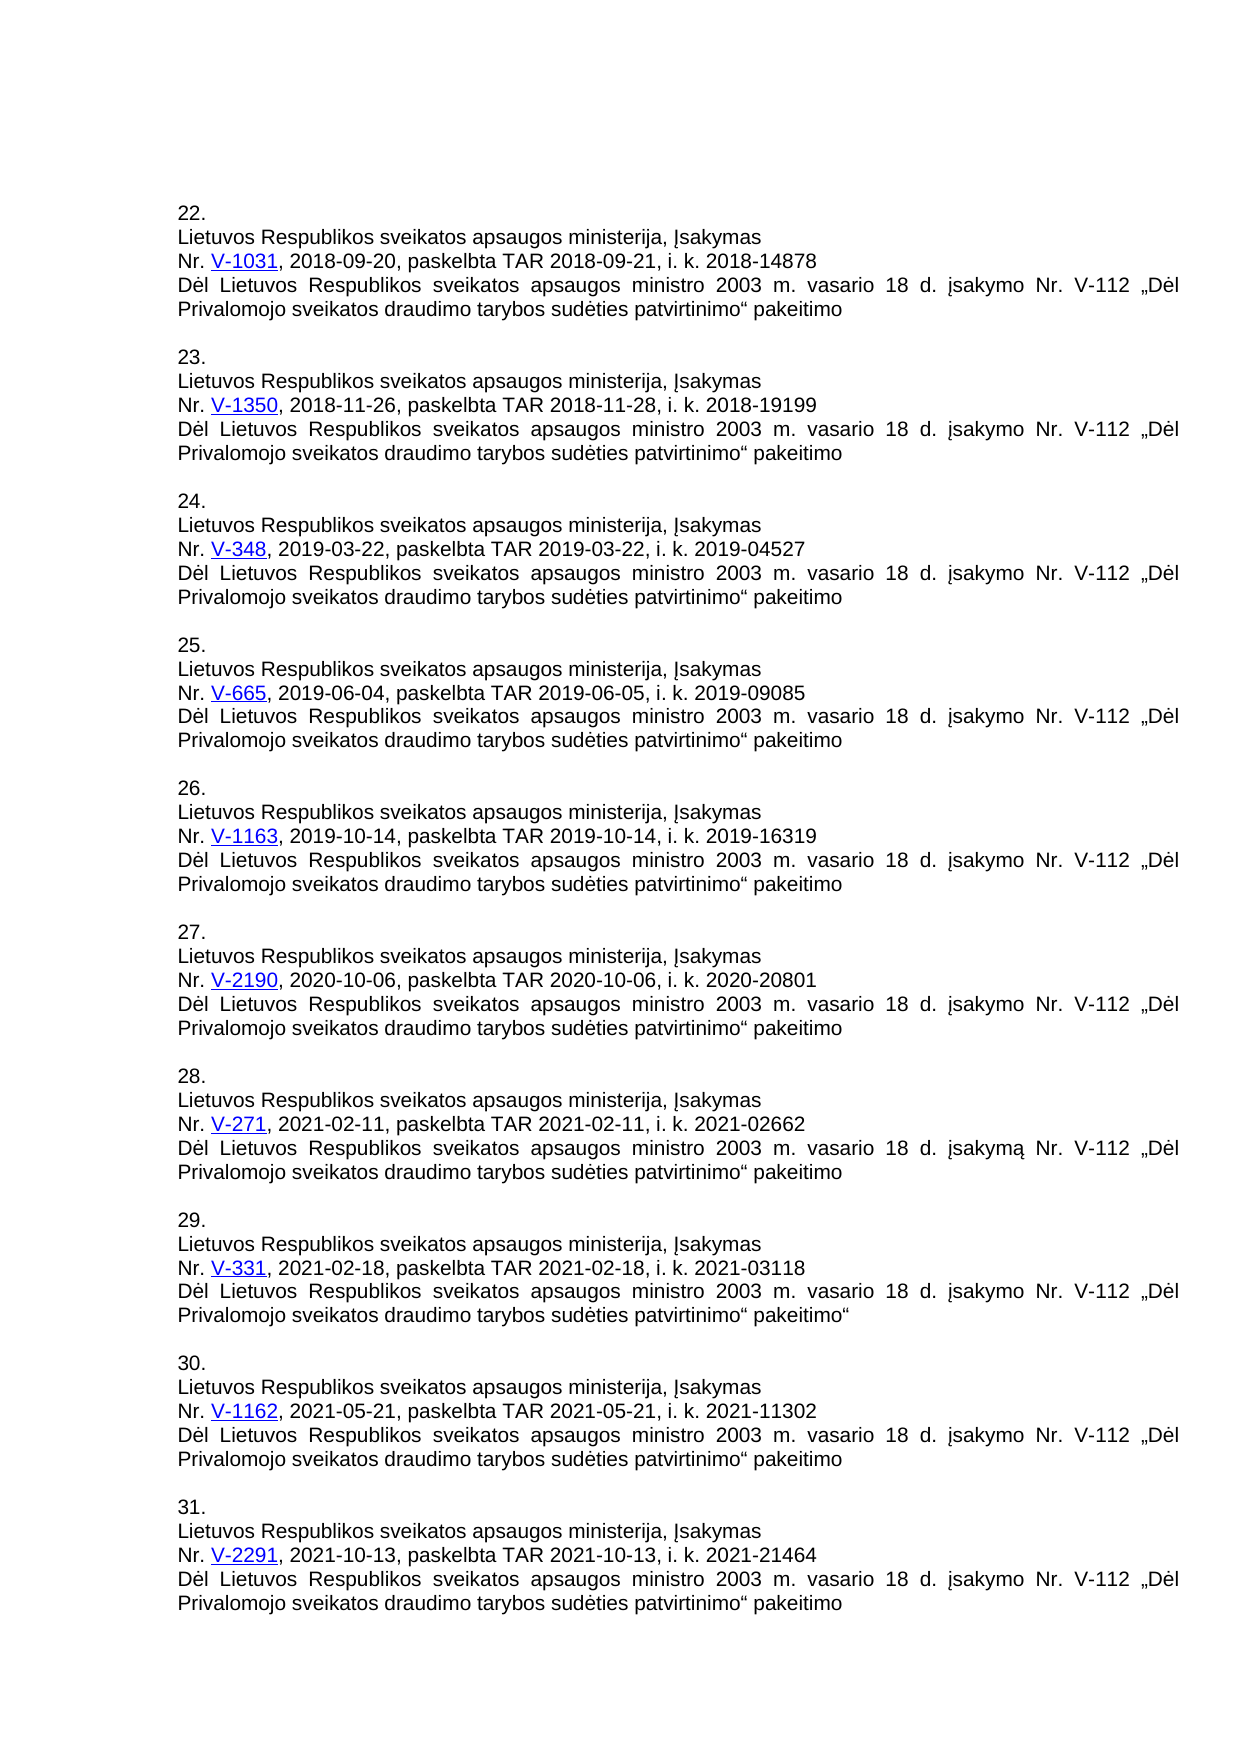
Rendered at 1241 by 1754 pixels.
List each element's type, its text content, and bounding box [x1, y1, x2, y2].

text Lietuvos Respublikos sveikatos apsaugos ministerija, Įsakymas [177, 225, 1181, 249]
text Nr. V-331, 2021-02-18, paskelbta TAR 2021-02-18, i. k. 2021-03118 [177, 1255, 1181, 1279]
text Nr. V-1350, 2018-11-26, paskelbta TAR 2018-11-28, i. k. 2018-19199 [177, 393, 1181, 417]
text Dėl Lietuvos Respublikos sveikatos apsaugos ministro 2003 m. vasario 18 d. įsakymo Nr. V-112 „Dėl Privalomojo sveikatos draudimo tarybos sudėties patvirtinimo“ pakeitimo [177, 992, 1181, 1040]
text Nr. V-665, 2019-06-04, paskelbta TAR 2019-06-05, i. k. 2019-09085 [177, 680, 1181, 704]
text Dėl Lietuvos Respublikos sveikatos apsaugos ministro 2003 m. vasario 18 d. įsakymo Nr. V-112 „Dėl Privalomojo sveikatos draudimo tarybos sudėties patvirtinimo“ pakeitimo [177, 417, 1181, 465]
text Nr. V-1031, 2018-09-20, paskelbta TAR 2018-09-21, i. k. 2018-14878 [177, 249, 1181, 273]
text Dėl Lietuvos Respublikos sveikatos apsaugos ministro 2003 m. vasario 18 d. įsakymo Nr. V-112 „Dėl Privalomojo sveikatos draudimo tarybos sudėties patvirtinimo“ pakeitimo [177, 561, 1181, 608]
text 22. [177, 201, 1181, 225]
text 24. [177, 489, 1181, 513]
text 29. [177, 1207, 1181, 1231]
text 23. [177, 345, 1181, 369]
text Nr. V-348, 2019-03-22, paskelbta TAR 2019-03-22, i. k. 2019-04527 [177, 537, 1181, 561]
text Dėl Lietuvos Respublikos sveikatos apsaugos ministro 2003 m. vasario 18 d. įsakymą Nr. V-112 „Dėl Privalomojo sveikatos draudimo tarybos sudėties patvirtinimo“ pakeitimo [177, 1136, 1181, 1183]
text 31. [177, 1495, 1181, 1519]
text Dėl Lietuvos Respublikos sveikatos apsaugos ministro 2003 m. vasario 18 d. įsakymo Nr. V-112 „Dėl Privalomojo sveikatos draudimo tarybos sudėties patvirtinimo“ pakeitimo [177, 273, 1181, 321]
text Dėl Lietuvos Respublikos sveikatos apsaugos ministro 2003 m. vasario 18 d. įsakymo Nr. V-112 „Dėl Privalomojo sveikatos draudimo tarybos sudėties patvirtinimo“ pakeitimo [177, 1567, 1181, 1615]
text Lietuvos Respublikos sveikatos apsaugos ministerija, Įsakymas [177, 944, 1181, 968]
text Dėl Lietuvos Respublikos sveikatos apsaugos ministro 2003 m. vasario 18 d. įsakymo Nr. V-112 „Dėl Privalomojo sveikatos draudimo tarybos sudėties patvirtinimo“ pakeitimo [177, 848, 1181, 896]
text Lietuvos Respublikos sveikatos apsaugos ministerija, Įsakymas [177, 1231, 1181, 1255]
text Nr. V-2190, 2020-10-06, paskelbta TAR 2020-10-06, i. k. 2020-20801 [177, 968, 1181, 992]
text Lietuvos Respublikos sveikatos apsaugos ministerija, Įsakymas [177, 1519, 1181, 1543]
text 28. [177, 1064, 1181, 1088]
text Lietuvos Respublikos sveikatos apsaugos ministerija, Įsakymas [177, 656, 1181, 680]
text 26. [177, 776, 1181, 800]
text Lietuvos Respublikos sveikatos apsaugos ministerija, Įsakymas [177, 1088, 1181, 1112]
text Lietuvos Respublikos sveikatos apsaugos ministerija, Įsakymas [177, 800, 1181, 824]
text Nr. V-271, 2021-02-11, paskelbta TAR 2021-02-11, i. k. 2021-02662 [177, 1112, 1181, 1136]
text Lietuvos Respublikos sveikatos apsaugos ministerija, Įsakymas [177, 1375, 1181, 1399]
text 25. [177, 632, 1181, 656]
text Lietuvos Respublikos sveikatos apsaugos ministerija, Įsakymas [177, 369, 1181, 393]
text Dėl Lietuvos Respublikos sveikatos apsaugos ministro 2003 m. vasario 18 d. įsakymo Nr. V-112 „Dėl Privalomojo sveikatos draudimo tarybos sudėties patvirtinimo“ pakeitimo [177, 704, 1181, 752]
text Dėl Lietuvos Respublikos sveikatos apsaugos ministro 2003 m. vasario 18 d. įsakymo Nr. V-112 „Dėl Privalomojo sveikatos draudimo tarybos sudėties patvirtinimo“ pakeitimo“ [177, 1279, 1181, 1327]
text Nr. V-2291, 2021-10-13, paskelbta TAR 2021-10-13, i. k. 2021-21464 [177, 1543, 1181, 1567]
text Nr. V-1163, 2019-10-14, paskelbta TAR 2019-10-14, i. k. 2019-16319 [177, 824, 1181, 848]
text 30. [177, 1351, 1181, 1375]
text Lietuvos Respublikos sveikatos apsaugos ministerija, Įsakymas [177, 513, 1181, 537]
text 27. [177, 920, 1181, 944]
text Dėl Lietuvos Respublikos sveikatos apsaugos ministro 2003 m. vasario 18 d. įsakymo Nr. V-112 „Dėl Privalomojo sveikatos draudimo tarybos sudėties patvirtinimo“ pakeitimo [177, 1423, 1181, 1471]
text Nr. V-1162, 2021-05-21, paskelbta TAR 2021-05-21, i. k. 2021-11302 [177, 1399, 1181, 1423]
